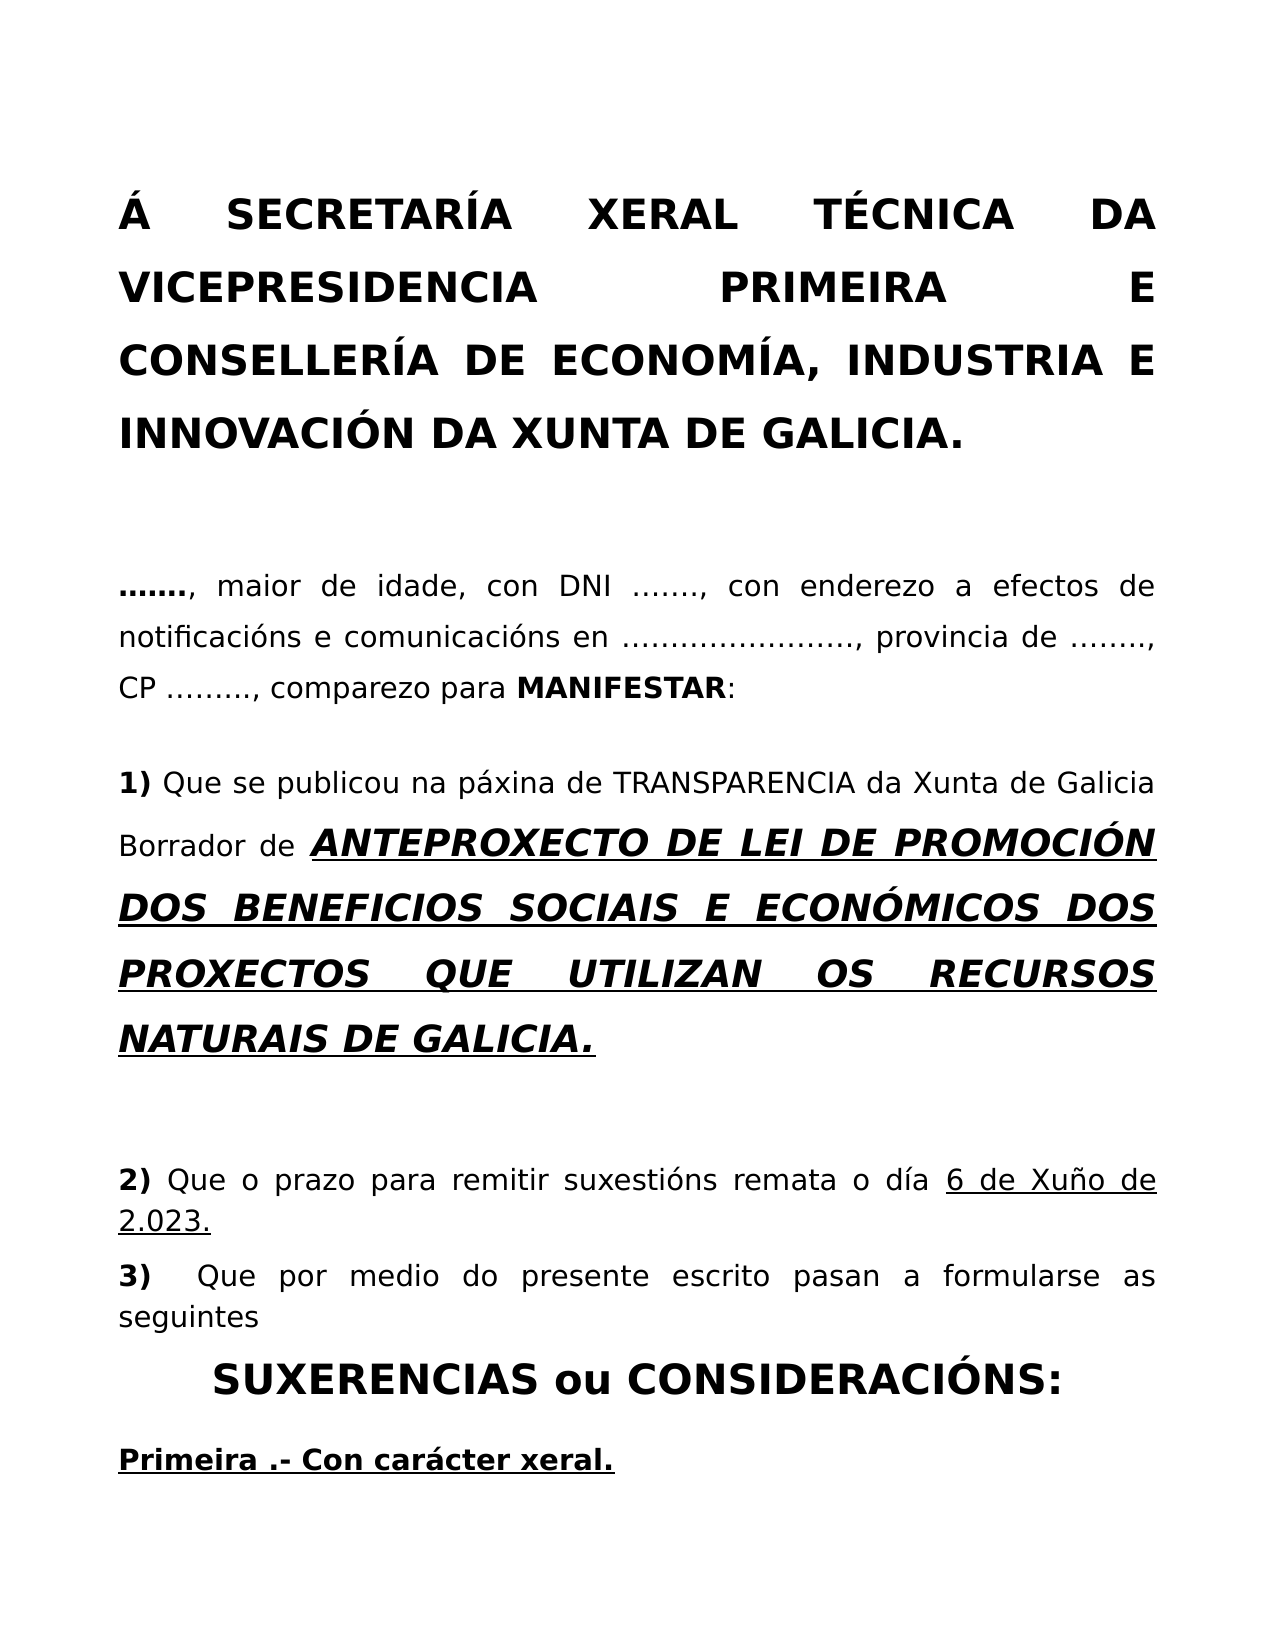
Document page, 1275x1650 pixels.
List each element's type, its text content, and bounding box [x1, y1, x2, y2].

text 3) Que por medio do presente escrito pasan a formularse as seguintes [118, 1259, 1157, 1334]
text ……., maior de idade, con DNI ……., con enderezo a efectos de notificacións e comunicacións en ……………………, provincia de …….., CP ……..., comparezo para MANIFESTAR: [118, 569, 1157, 705]
text SUXERENCIAS ou CONSIDERACIÓNS: [118, 1355, 1157, 1404]
text Á SECRETARÍA XERAL TÉCNICA DA VICEPRESIDENCIA PRIMEIRA E CONSELLERÍA DE ECONOMÍA, INDUSTRIA E INNOVACIÓN DA XUNTA DE GALICIA. [118, 191, 1157, 458]
text 2) Que o prazo para remitir suxestións remata o día 6 de Xuño de 2.023. [118, 1163, 1157, 1238]
text Primeira .- Con carácter xeral. [118, 1443, 1157, 1477]
text 1) Que se publicou na páxina de TRANSPARENCIA da Xunta de Galicia Borrador de ANTEPROXECTO DE LEI DE PROMOCIÓN DOS BENEFICIOS SOCIAIS E ECONÓMICOS DOS [118, 766, 1157, 924]
text NATURAIS DE GALICIA. [118, 992, 1157, 1062]
text PROXECTOS QUE UTILIZAN OS RECURSOS [118, 927, 1157, 990]
